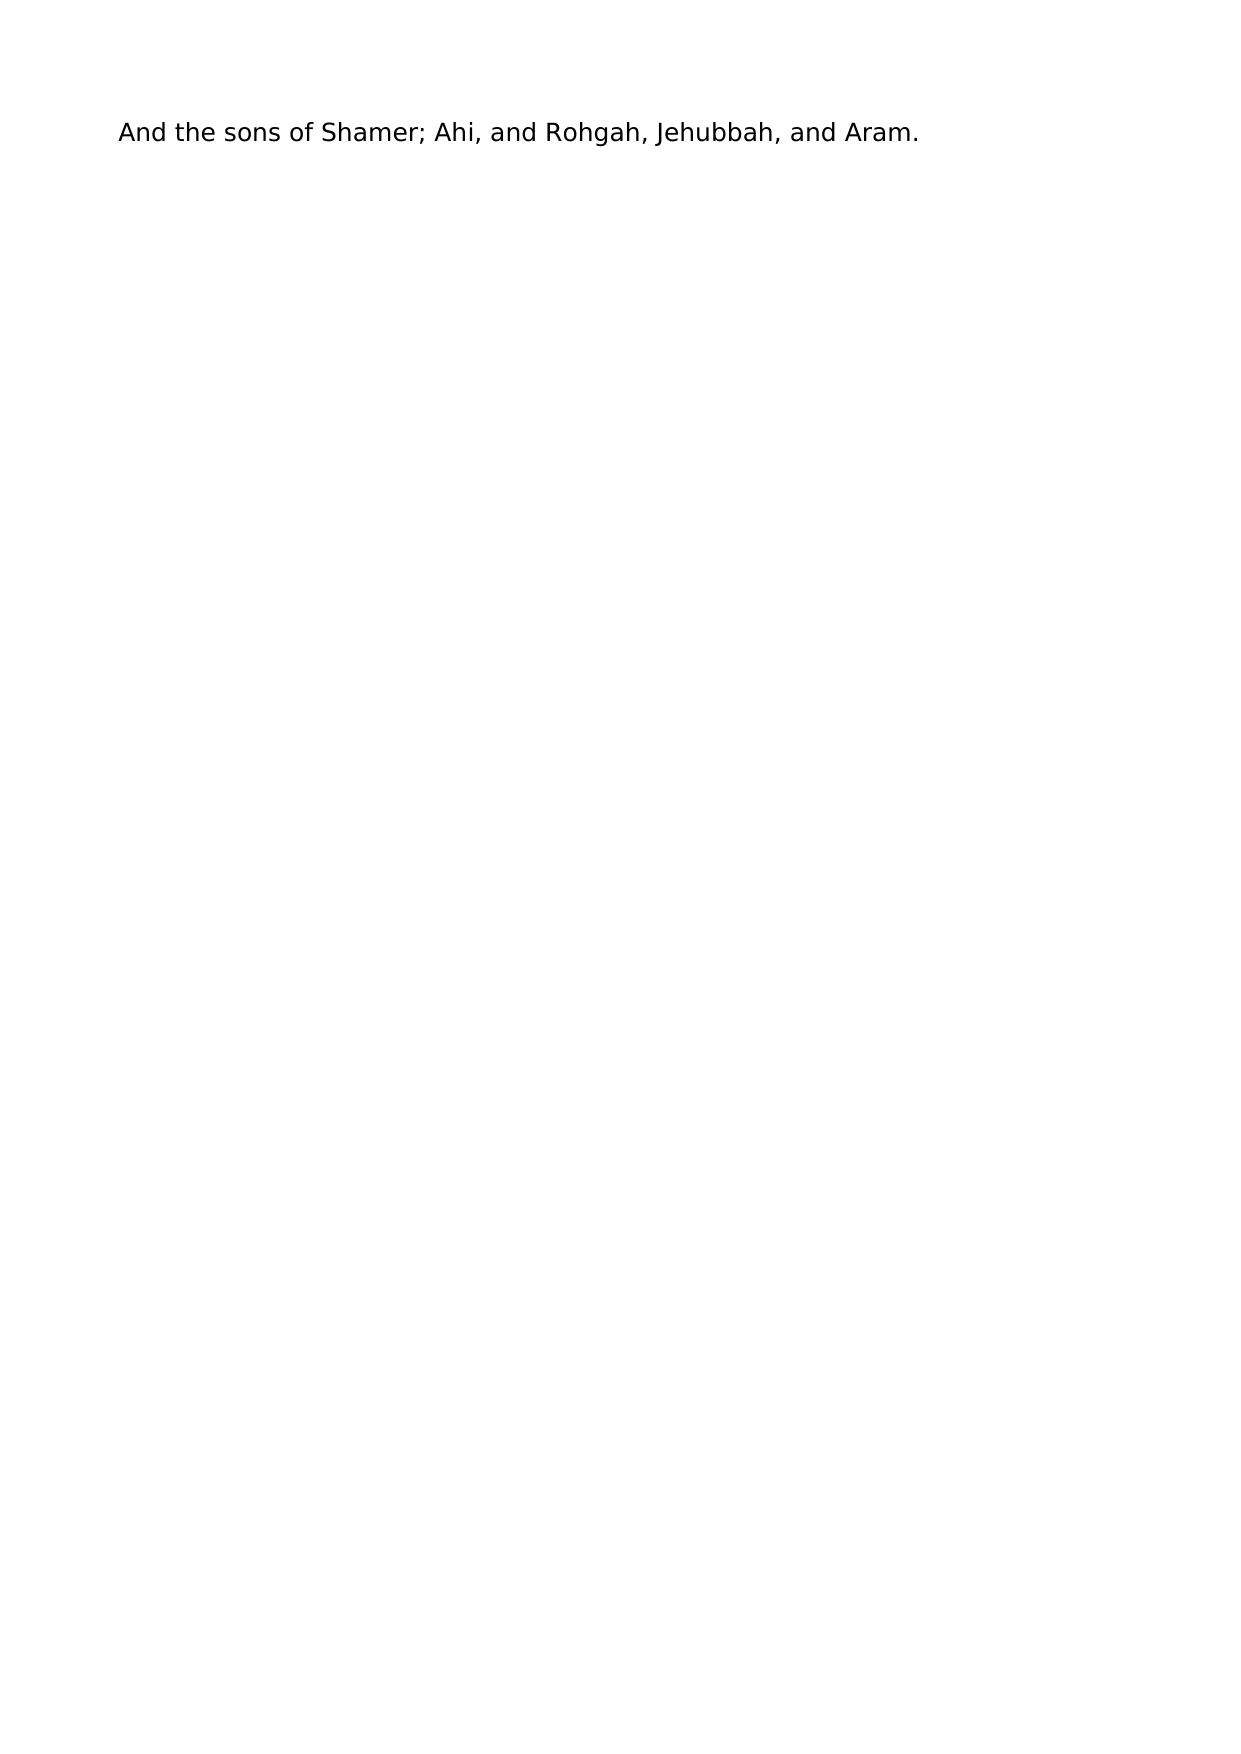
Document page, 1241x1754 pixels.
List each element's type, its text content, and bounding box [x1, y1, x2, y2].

text And the sons of Shamer; Ahi, and Rohgah, Jehubbah, and Aram. [118, 118, 1122, 147]
